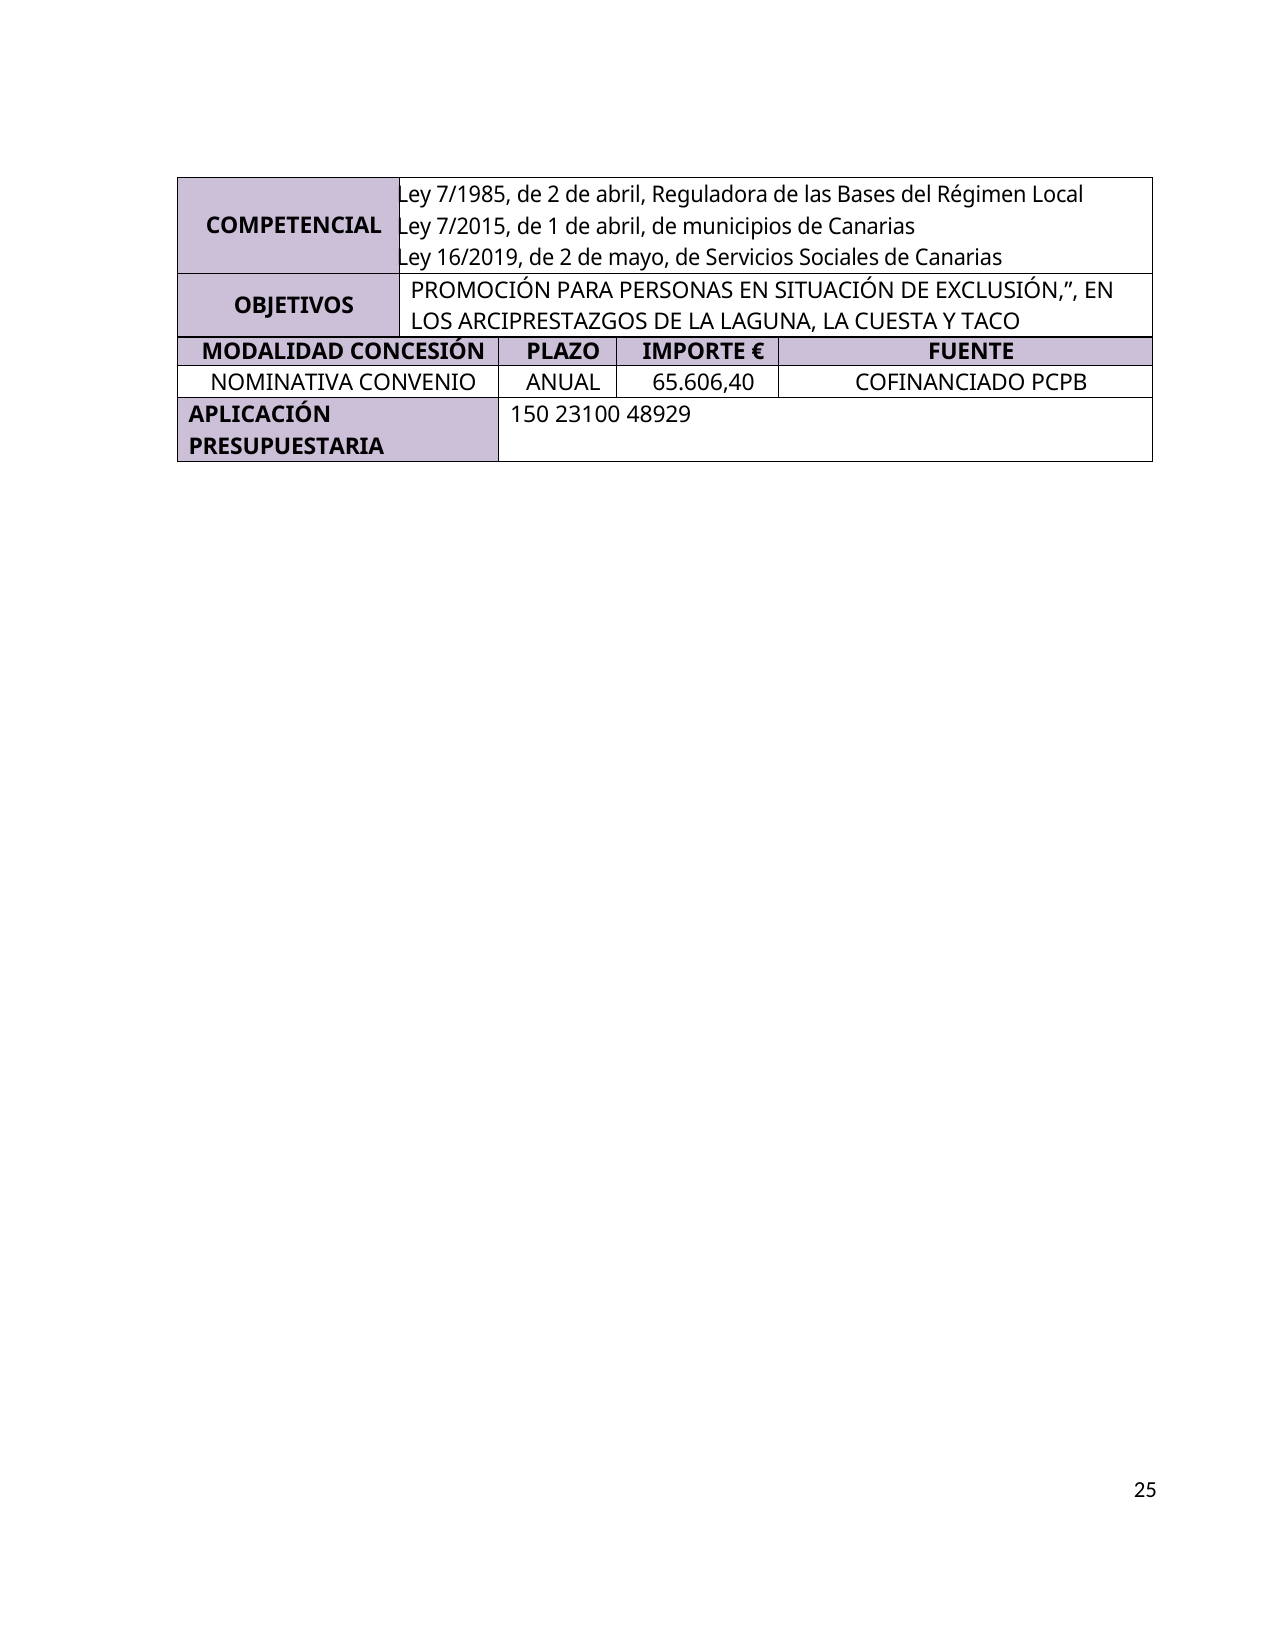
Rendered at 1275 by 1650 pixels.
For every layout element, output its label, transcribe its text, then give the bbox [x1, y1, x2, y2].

table_cell 150 23100 48929 [499, 398, 1152, 461]
table_cell NOMINATIVA CONVENIO [178, 366, 498, 397]
table_cell IMPORTE € [617, 338, 778, 365]
table_cell COMPETENCIAL [178, 178, 399, 273]
table_cell PROMOCIÓN PARA PERSONAS EN SITUACIÓN DE EXCLUSIÓN,”, EN LOS ARCIPRESTAZGOS DE LA LAGUNA, LA CUESTA Y TACO [400, 274, 1152, 336]
table_cell PLAZO [499, 338, 616, 365]
table_cell OBJETIVOS [178, 274, 399, 336]
table_cell 65.606,40 [617, 366, 778, 397]
table_cell MODALIDAD CONCESIÓN [178, 338, 498, 365]
table_cell ANUAL [499, 366, 616, 397]
table_cell FUENTE [779, 338, 1152, 365]
table_cell APLICACIÓN PRESUPUESTARIA [178, 398, 498, 461]
table_cell Ley 38/2003, de 17 de noviembre, General de Subvenciones Ley 7/1985, de 2 de abril, Reguladora de las Bases del Régimen Local Ley 7/2015, de 1 de abril, de municipios de Canarias Ley 16/2019, de 2 de mayo, de Servicios Sociales de Canarias [400, 178, 1152, 273]
table_cell COFINANCIADO PCPB [779, 366, 1152, 397]
